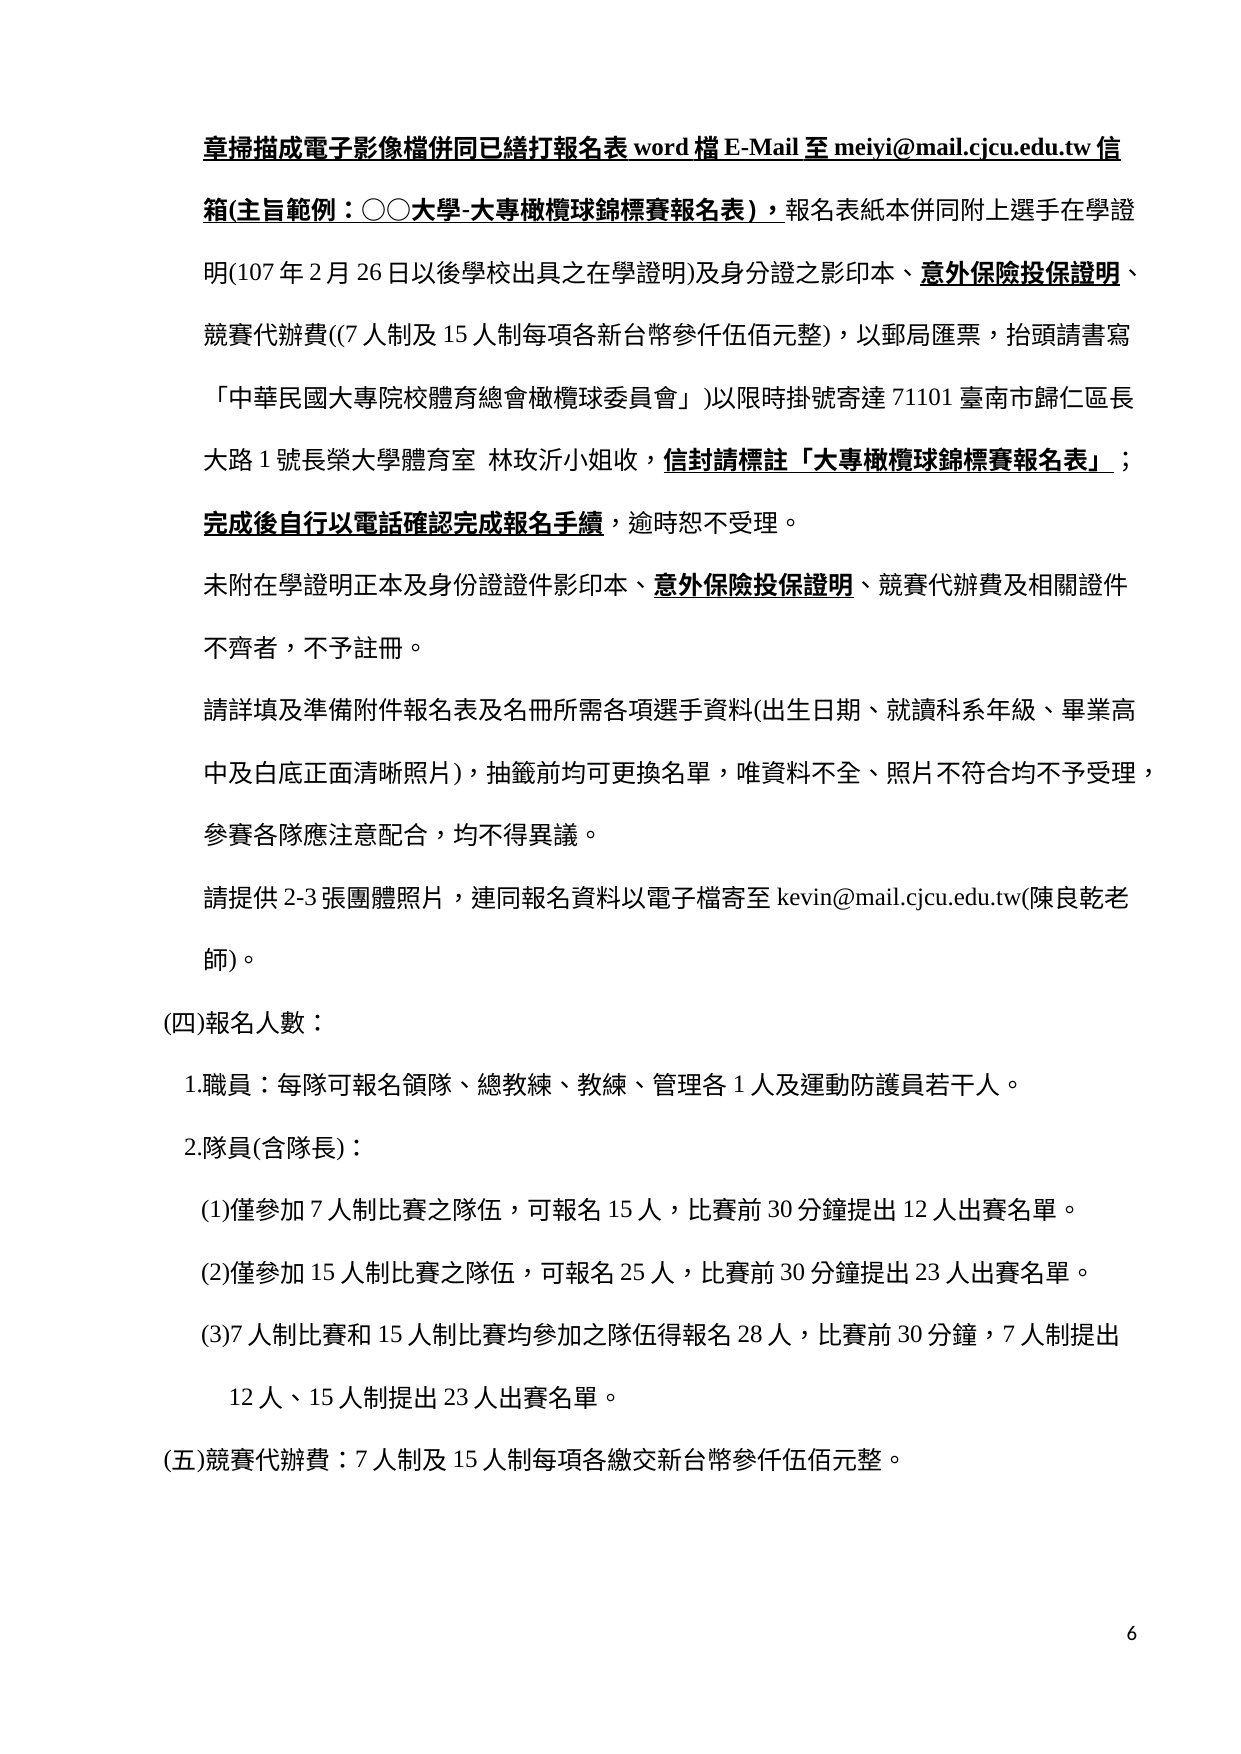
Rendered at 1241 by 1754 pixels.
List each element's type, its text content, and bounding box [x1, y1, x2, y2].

text 請提供2-3張團體照片，連同報名資料以電子檔寄至kevin@mail.cjcu.edu.tw(陳良乾老師)。 [203, 854, 1137, 979]
text (五)競賽代辦費：7人制及15人制每項各繳交新台幣參仟伍佰元整。 [163, 1417, 1137, 1479]
text (2)僅參加15人制比賽之隊伍，可報名25人，比賽前30分鐘提出23人出賽名單。 [201, 1229, 1137, 1292]
text 請詳填及準備附件報名表及名冊所需各項選手資料(出生日期、就讀科系年級、畢業高中及白底正面清晰照片)，抽籤前均可更換名單，唯資料不全、照片不符合均不予受理，參賽各隊應注意配合，均不得異議。 [203, 667, 1137, 854]
text (三)報名方式：請至長榮大學體育室網站首頁(http://sites.cjcu.edu.tw/sport/)下載報名資料後報名表繕打(請用標楷體12pt)輸入資料後列印紙本，加蓋校印或體育行政主管單位戳章掃描成電子影像檔併同已繕打報名表word檔E-Mail至meiyi@mail.cjcu.edu.tw信箱(主旨範例：○○大學-大專橄欖球錦標賽報名表)，報名表紙本併同附上選手在學證明(107年2月26日以後學校出具之在學證明)及身分證之影印本、意外保險投保證明、競賽代辦費((7人制及15人制每項各新台幣參仟伍佰元整)，以郵局匯票，抬頭請書寫「中華民國大專院校體育總會橄欖球委員會」)以限時掛號寄達71101 臺南市歸仁區長大路1號長榮大學體育室 林玫沂小姐收，信封請標註「大專橄欖球錦標賽報名表」；完成後自行以電話確認完成報名手續，逾時恕不受理。 [163, 104, 1137, 542]
text (1)僅參加7人制比賽之隊伍，可報名15人，比賽前30分鐘提出12人出賽名單。 [201, 1167, 1137, 1229]
text (3)7人制比賽和15人制比賽均參加之隊伍得報名28人，比賽前30分鐘，7人制提出12人、15人制提出23人出賽名單。 [201, 1292, 1137, 1417]
text 未附在學證明正本及身份證證件影印本、意外保險投保證明、競賽代辦費及相關證件不齊者，不予註冊。 [203, 542, 1137, 667]
text 1.職員：每隊可報名領隊、總教練、教練、管理各1人及運動防護員若干人。 [184, 1042, 1137, 1104]
text (四)報名人數： [163, 979, 1137, 1042]
text 2.隊員(含隊長)： [184, 1104, 1137, 1167]
